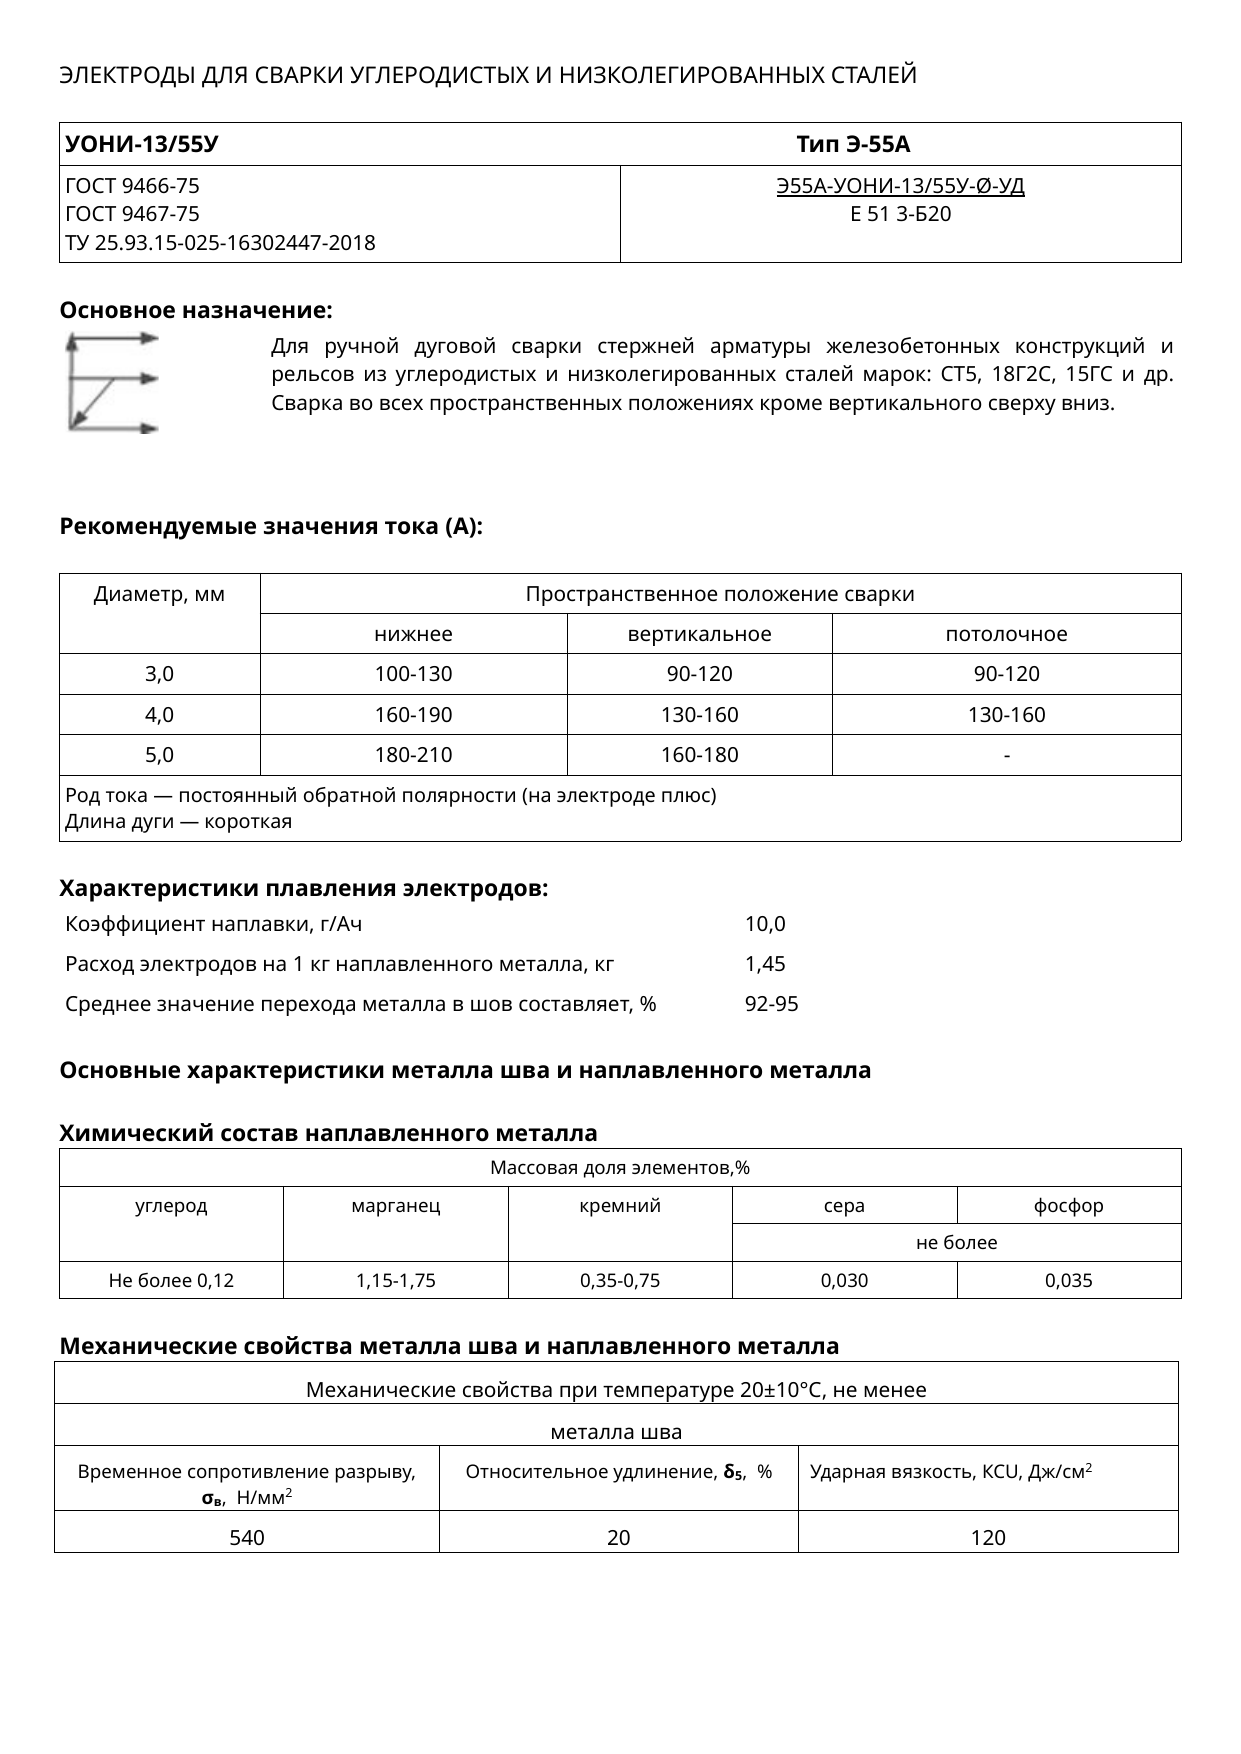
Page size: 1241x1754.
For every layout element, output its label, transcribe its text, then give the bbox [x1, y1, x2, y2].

table_cell Род тока — постоянный обратной полярности (на электроде плюс) Длина дуги — короткая [60, 776, 1181, 841]
table_cell Относительное удлинение, δ5, % [440, 1446, 798, 1510]
table_cell 100-130 [261, 654, 567, 694]
table_header [59, 325, 265, 479]
table_cell Среднее значение перехода металла в шов составляет, % [59, 983, 739, 1023]
table_cell фосфор [958, 1187, 1181, 1223]
table_cell 0,030 [733, 1262, 957, 1298]
text Основное назначение: [59, 294, 1181, 325]
table_cell 92-95 [739, 983, 1181, 1023]
table_cell 160-180 [568, 735, 832, 774]
table_header Для ручной дуговой сварки стержней арматуры железобетонных конструкций и рельсов из углеродистых и низколегированных сталей марок: СТ5, 18Г2С, 15ГС и др. Сварка во всех пространственных положениях кроме вертикального сверху вниз. [265, 325, 1181, 479]
table_cell 0,035 [958, 1262, 1181, 1298]
table_header 10,0 [739, 904, 1181, 943]
table_cell 90-120 [568, 654, 832, 694]
table_cell сера [733, 1187, 957, 1223]
table_header Коэффициент наплавки, г/Ач [59, 904, 739, 943]
table_cell металла шва [55, 1404, 1178, 1445]
text Характеристики плавления электродов: [59, 872, 1181, 903]
table_header Диаметр, мм [60, 574, 260, 653]
table_cell вертикальное [568, 614, 832, 653]
table_cell - [833, 735, 1181, 774]
text Основные характеристики металла шва и наплавленного металла [59, 1054, 1181, 1086]
table_cell 90-120 [833, 654, 1181, 694]
text ЭЛЕКТРОДЫ ДЛЯ СВАРКИ УГЛЕРОДИСТЫХ И НИЗКОЛЕГИРОВАННЫХ СТАЛЕЙ [59, 59, 1181, 90]
table_cell 4,0 [60, 695, 260, 734]
table_cell Расход электродов на 1 кг наплавленного металла, кг [59, 944, 739, 983]
table_cell 540 [55, 1511, 439, 1552]
table_cell марганец [284, 1187, 508, 1261]
table_cell Э55А-УОНИ-13/55У-Ø-УД Е 51 3-Б20 [621, 166, 1181, 262]
table_cell Временное сопротивление разрыву, σв, Н/мм2 [55, 1446, 439, 1510]
table_cell 130-160 [568, 695, 832, 734]
table_cell кремний [509, 1187, 732, 1261]
table_cell 5,0 [60, 735, 260, 774]
table_cell не более [733, 1224, 1181, 1261]
text Рекомендуемые значения тока (А): [59, 510, 1181, 541]
table_cell ГОСТ 9466-75 ГОСТ 9467-75 ТУ 25.93.15-025-16302447-2018 [60, 166, 620, 262]
table_cell Не более 0,12 [60, 1262, 283, 1298]
table_cell 130-160 [833, 695, 1181, 734]
table_cell углерод [60, 1187, 283, 1261]
text Механические свойства металла шва и наплавленного металла [59, 1330, 1181, 1361]
table_header УОНИ-13/55У Тип Э-55А [60, 123, 1181, 165]
table_cell 1,45 [739, 944, 1181, 983]
table_cell 120 [799, 1511, 1178, 1552]
table_cell нижнее [261, 614, 567, 653]
table_cell Ударная вязкость, КСU, Дж/см2 [799, 1446, 1178, 1510]
table_cell 1,15-1,75 [284, 1262, 508, 1298]
table_cell 0,35-0,75 [509, 1262, 732, 1298]
table_cell 160-190 [261, 695, 567, 734]
table_header Механические свойства при температуре 20±10°С, не менее [55, 1362, 1178, 1403]
table_cell 20 [440, 1511, 798, 1552]
table_header Пространственное положение сварки [261, 574, 1181, 613]
table_cell потолочное [833, 614, 1181, 653]
table_header Массовая доля элементов,% [60, 1149, 1181, 1186]
table_cell 3,0 [60, 654, 260, 694]
table_cell 180-210 [261, 735, 567, 774]
text Химический состав наплавленного металла [59, 1117, 1181, 1148]
